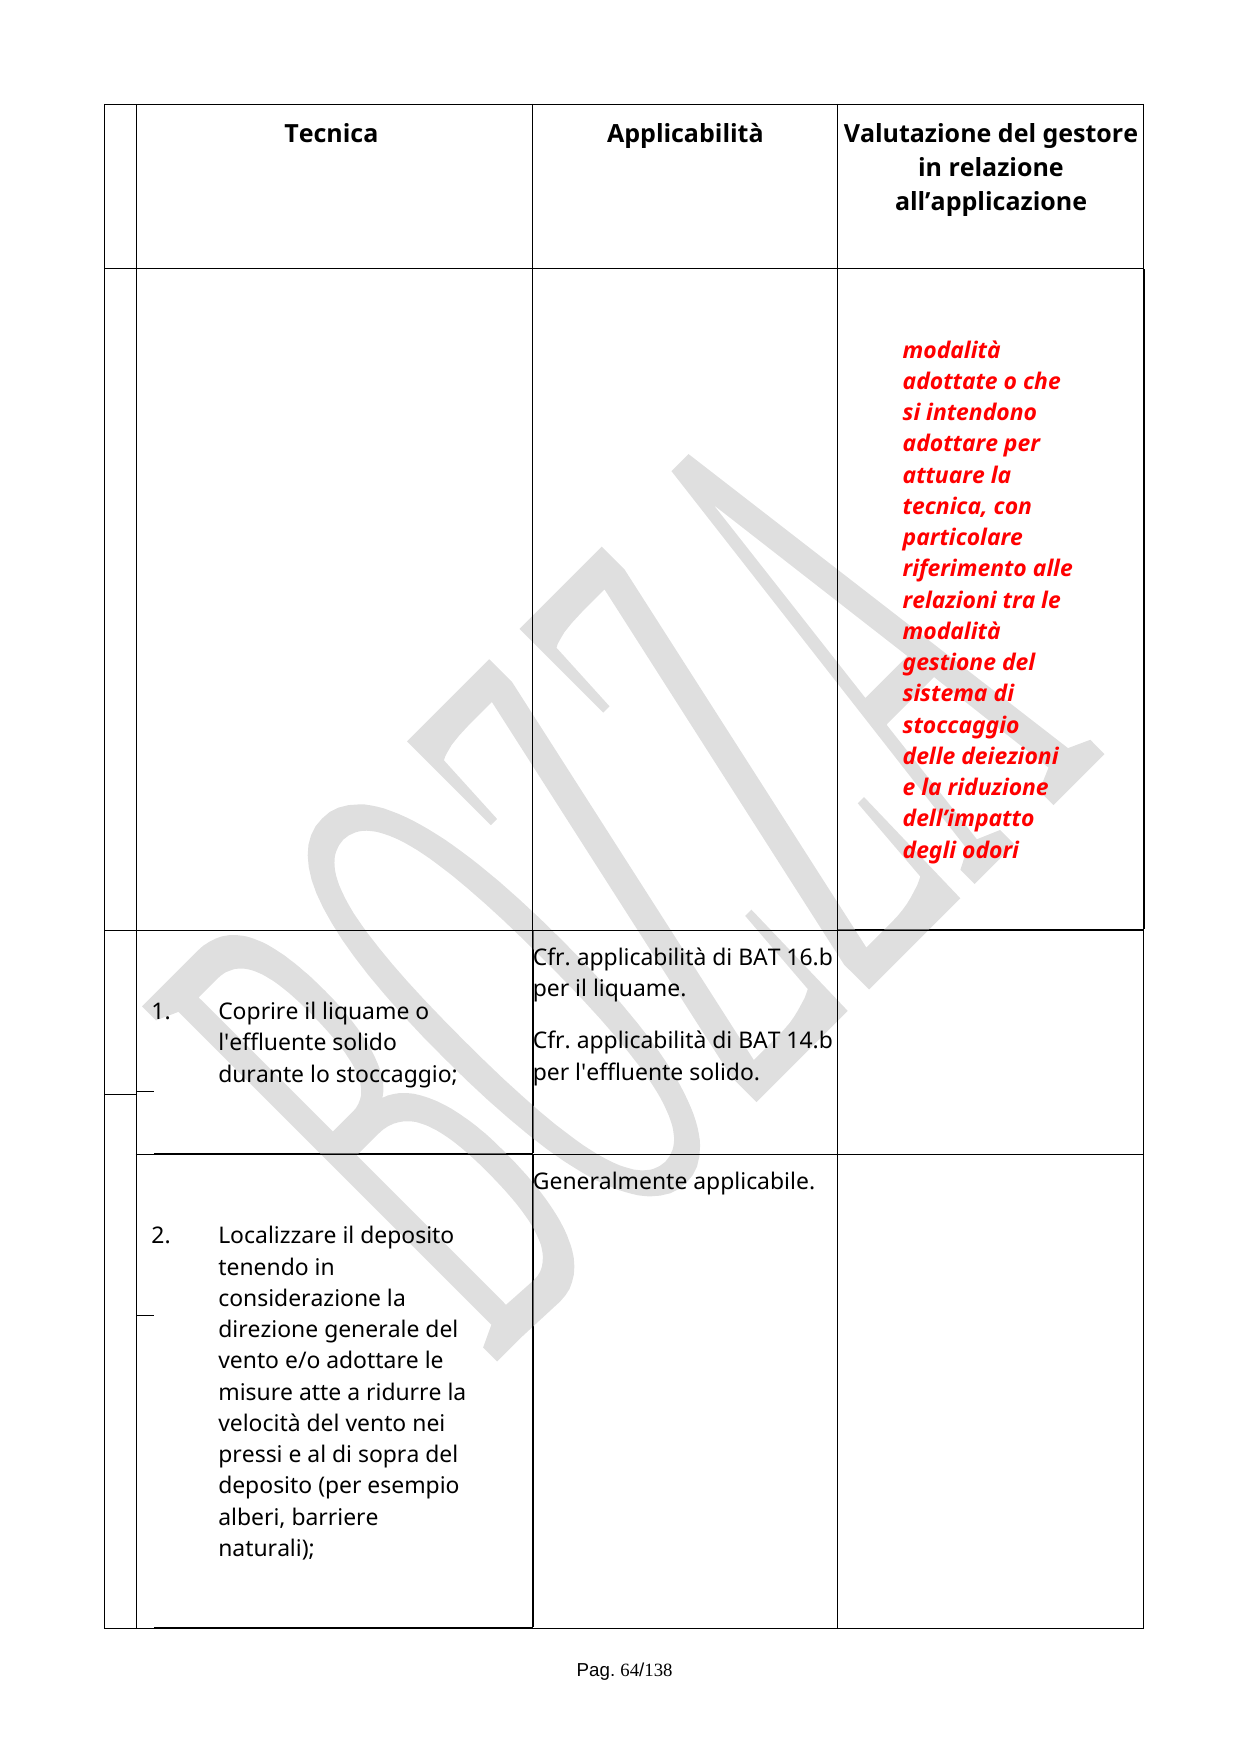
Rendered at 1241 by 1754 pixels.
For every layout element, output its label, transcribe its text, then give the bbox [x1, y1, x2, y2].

table_cell [533, 269, 837, 900]
table_cell b [728, 1069, 735, 1078]
table_cell Una volta l'anno per ciascuna categoria di animali. [321, 1155, 532, 1362]
table_cell Generalmente applicabile. [601, 1155, 669, 1170]
table_cell b [533, 1105, 596, 1153]
table_cell b [533, 931, 701, 1153]
table_cell Cfr. applicabilità di BAT 16.b per il liquame. Cfr. applicabilità di BAT 14.b per l'effluente solido. [533, 953, 674, 1153]
table_header Coprire il liquame o l'effluente solido durante lo stoccaggio; [200, 969, 361, 1130]
table_header Coprire il liquame o l'effluente solido durante lo stoccaggio; [361, 1122, 466, 1153]
table_header Tecnica [137, 105, 532, 268]
table_cell Una volta l'anno per ciascuna categoria di animali. [857, 797, 961, 929]
table_cell c [336, 931, 532, 1138]
table_cell Una volta l'anno per ciascuna categoria di animali. [838, 569, 1105, 884]
table_cell b [822, 931, 837, 954]
table_cell Descrivere nella relazione le modalità adottate o che si intendono adottare per attuare la tecnica, con particolare riferimento alle relazioni tra le modalità gestione del sistema di stoccaggio delle deiezioni e la riduzione dell’impatto degli odori [838, 269, 1143, 929]
table_cell [137, 269, 532, 929]
table_cell [838, 931, 1143, 1153]
table_cell [406, 659, 532, 826]
table_header Valutazione del gestore in relazione all’applicazione [838, 105, 1143, 268]
table_cell Applicabile unicamente alle emissioni provenienti da ciascun ricovero zootecnico. Non applicabile a impianti muniti di un sistema di trattamento aria. In tal caso si applica BAT 28. Questa tecnica potrebbe non essere di applicabilità generale a causa dei costi di misurazione. [533, 1182, 575, 1327]
table_header Applicabilità [533, 105, 837, 268]
table_cell Cfr. applicabilità di BAT 16.b per il liquame. Cfr. applicabilità di BAT 14.b per l'effluente solido. [554, 931, 837, 1153]
table_cell b [638, 931, 837, 1103]
table_header 1. [137, 931, 153, 1091]
table_cell [857, 931, 881, 946]
table_cell [838, 1155, 1143, 1628]
table_cell c [154, 935, 506, 1153]
table_cell [533, 591, 820, 929]
table_cell [533, 546, 837, 929]
table_header 1. [137, 1092, 153, 1153]
table_header Coprire il liquame o l'effluente solido durante lo stoccaggio; [367, 931, 532, 1103]
table_header Localizzare il deposito tenendo in considerazione la direzione generale del vento e/o adottare le misure atte a ridurre la velocità del vento nei pressi e al di sopra del deposito (per esempio alberi, barriere naturali); [154, 1155, 532, 1627]
table_cell Calcolo mediante la misurazione della concentrazione di ammoniaca e del tasso di ventilazione utilizzando i metodi normalizzati ISO, nazionali o internazionali o altri metodi atti a garantire dati di qualità scientifica equivalente. [838, 931, 928, 990]
table_header Localizzare il deposito tenendo in considerazione la direzione generale del vento e/o adottare le misure atte a ridurre la velocità del vento nei pressi e al di sopra del deposito (per esempio alberi, barriere naturali); [358, 1155, 532, 1303]
table_cell [105, 931, 136, 1094]
table_cell [519, 616, 532, 642]
table_header Coprire il liquame o l'effluente solido durante lo stoccaggio; [154, 931, 532, 1153]
table_cell [719, 510, 837, 660]
table_cell b [607, 988, 613, 995]
table_header Coprire il liquame o l'effluente solido durante lo stoccaggio; [154, 1013, 318, 1153]
table_cell Una volta l'anno per ciascuna categoria di animali. [469, 1155, 532, 1226]
table_header 2. [137, 1316, 153, 1627]
table_header 2. [137, 1155, 153, 1315]
table_cell [105, 1095, 136, 1628]
table_header [105, 105, 136, 268]
table_cell Descrivere nella relazione le modalità adottate o che si intendono adottare per attuare la tecnica, con particolare riferimento alle relazioni tra le modalità gestione del sistema di stoccaggio delle deiezioni e la riduzione dell’impatto degli odori [838, 603, 906, 697]
table_cell [105, 269, 136, 929]
table_cell [533, 768, 636, 929]
table_cell Generalmente applicabile. [533, 1155, 837, 1628]
table_cell b [657, 954, 664, 964]
table_cell Cfr. applicabilità di BAT 16.b per il liquame. Cfr. applicabilità di BAT 14.b per l'effluente solido. [773, 931, 837, 998]
table_cell [671, 454, 837, 683]
table_cell Applicabile unicamente alle emissioni provenienti da ciascun ricovero zootecnico. Non applicabile a impianti muniti di un sistema di trattamento aria. In tal caso si applica BAT 28. Questa tecnica potrebbe non essere di applicabilità generale a causa dei costi di misurazione. [555, 1155, 700, 1197]
table_cell [307, 804, 532, 929]
table_cell Cfr. applicabilità di BAT 16.b per il liquame. Cfr. applicabilità di BAT 14.b per l'effluente solido. [672, 931, 807, 1058]
